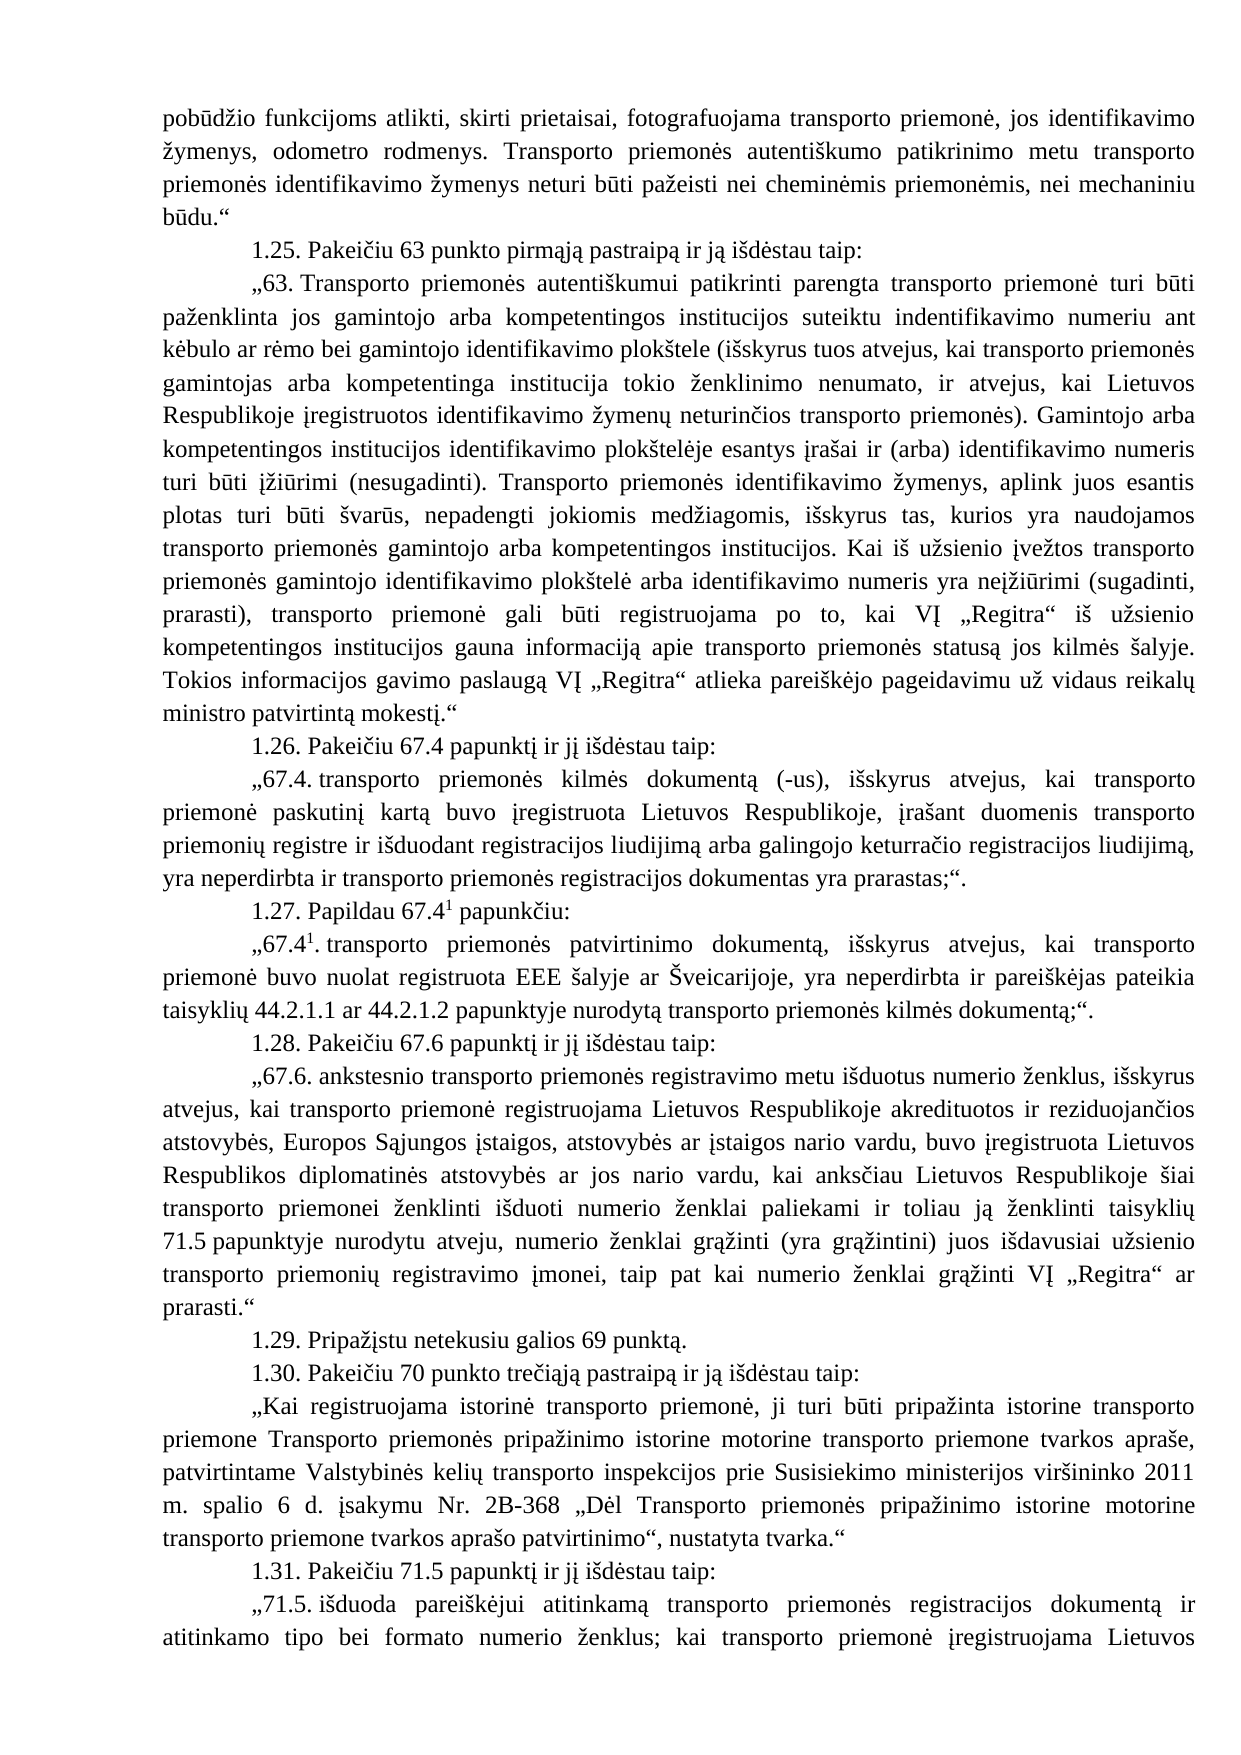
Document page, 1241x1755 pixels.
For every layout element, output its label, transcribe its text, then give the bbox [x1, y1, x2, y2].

text 1.26. Pakeičiu 67.4 papunktį ir jį išdėstau taip: [162, 731, 1196, 759]
text 1.25. Pakeičiu 63 punkto pirmąją pastraipą ir ją išdėstau taip: [162, 236, 1196, 264]
text „63. Transporto priemonės autentiškumui patikrinti parengta transporto priemonė turi būti paženklinta jos gamintojo arba kompetentingos institucijos suteiktu indentifikavimo numeriu ant kėbulo ar rėmo bei gamintojo identifikavimo plokštele (išskyrus tuos atvejus, kai transporto priemonės gamintojas arba kompetentinga institucija tokio ženklinimo nenumato, ir atvejus, kai Lietuvos Respublikoje įregistruotos identifikavimo žymenų neturinčios transporto priemonės). Gamintojo arba kompetentingos institucijos identifikavimo plokštelėje esantys įrašai ir (arba) identifikavimo numeris turi būti įžiūrimi (nesugadinti). Transporto priemonės identifikavimo žymenys, aplink juos esantis plotas turi būti švarūs, nepadengti jokiomis medžiagomis, išskyrus tas, kurios yra naudojamos transporto priemonės gamintojo arba kompetentingos institucijos. Kai iš užsienio įvežtos transporto priemonės gamintojo identifikavimo plokštelė arba identifikavimo numeris yra neįžiūrimi (sugadinti, prarasti), transporto priemonė gali būti registruojama po to, kai VĮ „Regitra“ iš užsienio kompetentingos institucijos gauna informaciją apie transporto priemonės statusą jos kilmės šalyje. Tokios informacijos gavimo paslaugą VĮ „Regitra“ atlieka pareiškėjo pageidavimu už vidaus reikalų ministro patvirtintą mokestį.“ [162, 268, 1196, 727]
text 1.27. Papildau 67.41 papunkčiu: [162, 896, 1196, 925]
text „71.5. išduoda pareiškėjui atitinkamą transporto priemonės registracijos dokumentą ir atitinkamo tipo bei formato numerio ženklus; kai transporto priemonė įregistruojama Lietuvos [162, 1589, 1196, 1651]
text 1.29. Pripažįstu netekusiu galios 69 punktą. [162, 1325, 1196, 1354]
text „Kai registruojama istorinė transporto priemonė, ji turi būti pripažinta istorine transporto priemone Transporto priemonės pripažinimo istorine motorine transporto priemone tvarkos apraše, patvirtintame Valstybinės kelių transporto inspekcijos prie Susisiekimo ministerijos viršininko 2011 m. spalio 6 d. įsakymu Nr. 2B-368 „Dėl Transporto priemonės pripažinimo istorine motorine transporto priemone tvarkos aprašo patvirtinimo“, nustatyta tvarka.“ [162, 1391, 1196, 1552]
text „67.6. ankstesnio transporto priemonės registravimo metu išduotus numerio ženklus, išskyrus atvejus, kai transporto priemonė registruojama Lietuvos Respublikoje akredituotos ir reziduojančios atstovybės, Europos Sąjungos įstaigos, atstovybės ar įstaigos nario vardu, buvo įregistruota Lietuvos Respublikos diplomatinės atstovybės ar jos nario vardu, kai anksčiau Lietuvos Respublikoje šiai transporto priemonei ženklinti išduoti numerio ženklai paliekami ir toliau ją ženklinti taisyklių 71.5 papunktyje nurodytu atveju, numerio ženklai grąžinti (yra grąžintini) juos išdavusiai užsienio transporto priemonių registravimo įmonei, taip pat kai numerio ženklai grąžinti VĮ „Regitra“ ar prarasti.“ [162, 1061, 1196, 1321]
text 1.31. Pakeičiu 71.5 papunktį ir jį išdėstau taip: [162, 1556, 1196, 1585]
text „67.41. transporto priemonės patvirtinimo dokumentą, išskyrus atvejus, kai transporto priemonė buvo nuolat registruota EEE šalyje ar Šveicarijoje, yra neperdirbta ir pareiškėjas pateikia taisyklių 44.2.1.1 ar 44.2.1.2 papunktyje nurodytą transporto priemonės kilmės dokumentą;“. [162, 929, 1196, 1024]
text 1.30. Pakeičiu 70 punkto trečiąją pastraipą ir ją išdėstau taip: [162, 1358, 1196, 1387]
text „67.4. transporto priemonės kilmės dokumentą (-us), išskyrus atvejus, kai transporto priemonė paskutinį kartą buvo įregistruota Lietuvos Respublikoje, įrašant duomenis transporto priemonių registre ir išduodant registracijos liudijimą arba galingojo keturračio registracijos liudijimą, yra neperdirbta ir transporto priemonės registracijos dokumentas yra prarastas;“. [162, 764, 1196, 892]
text pobūdžio funkcijoms atlikti, skirti prietaisai, fotografuojama transporto priemonė, jos identifikavimo žymenys, odometro rodmenys. Transporto priemonės autentiškumo patikrinimo metu transporto priemonės identifikavimo žymenys neturi būti pažeisti nei cheminėmis priemonėmis, nei mechaniniu būdu.“ [162, 103, 1196, 231]
text 1.28. Pakeičiu 67.6 papunktį ir jį išdėstau taip: [162, 1028, 1196, 1057]
